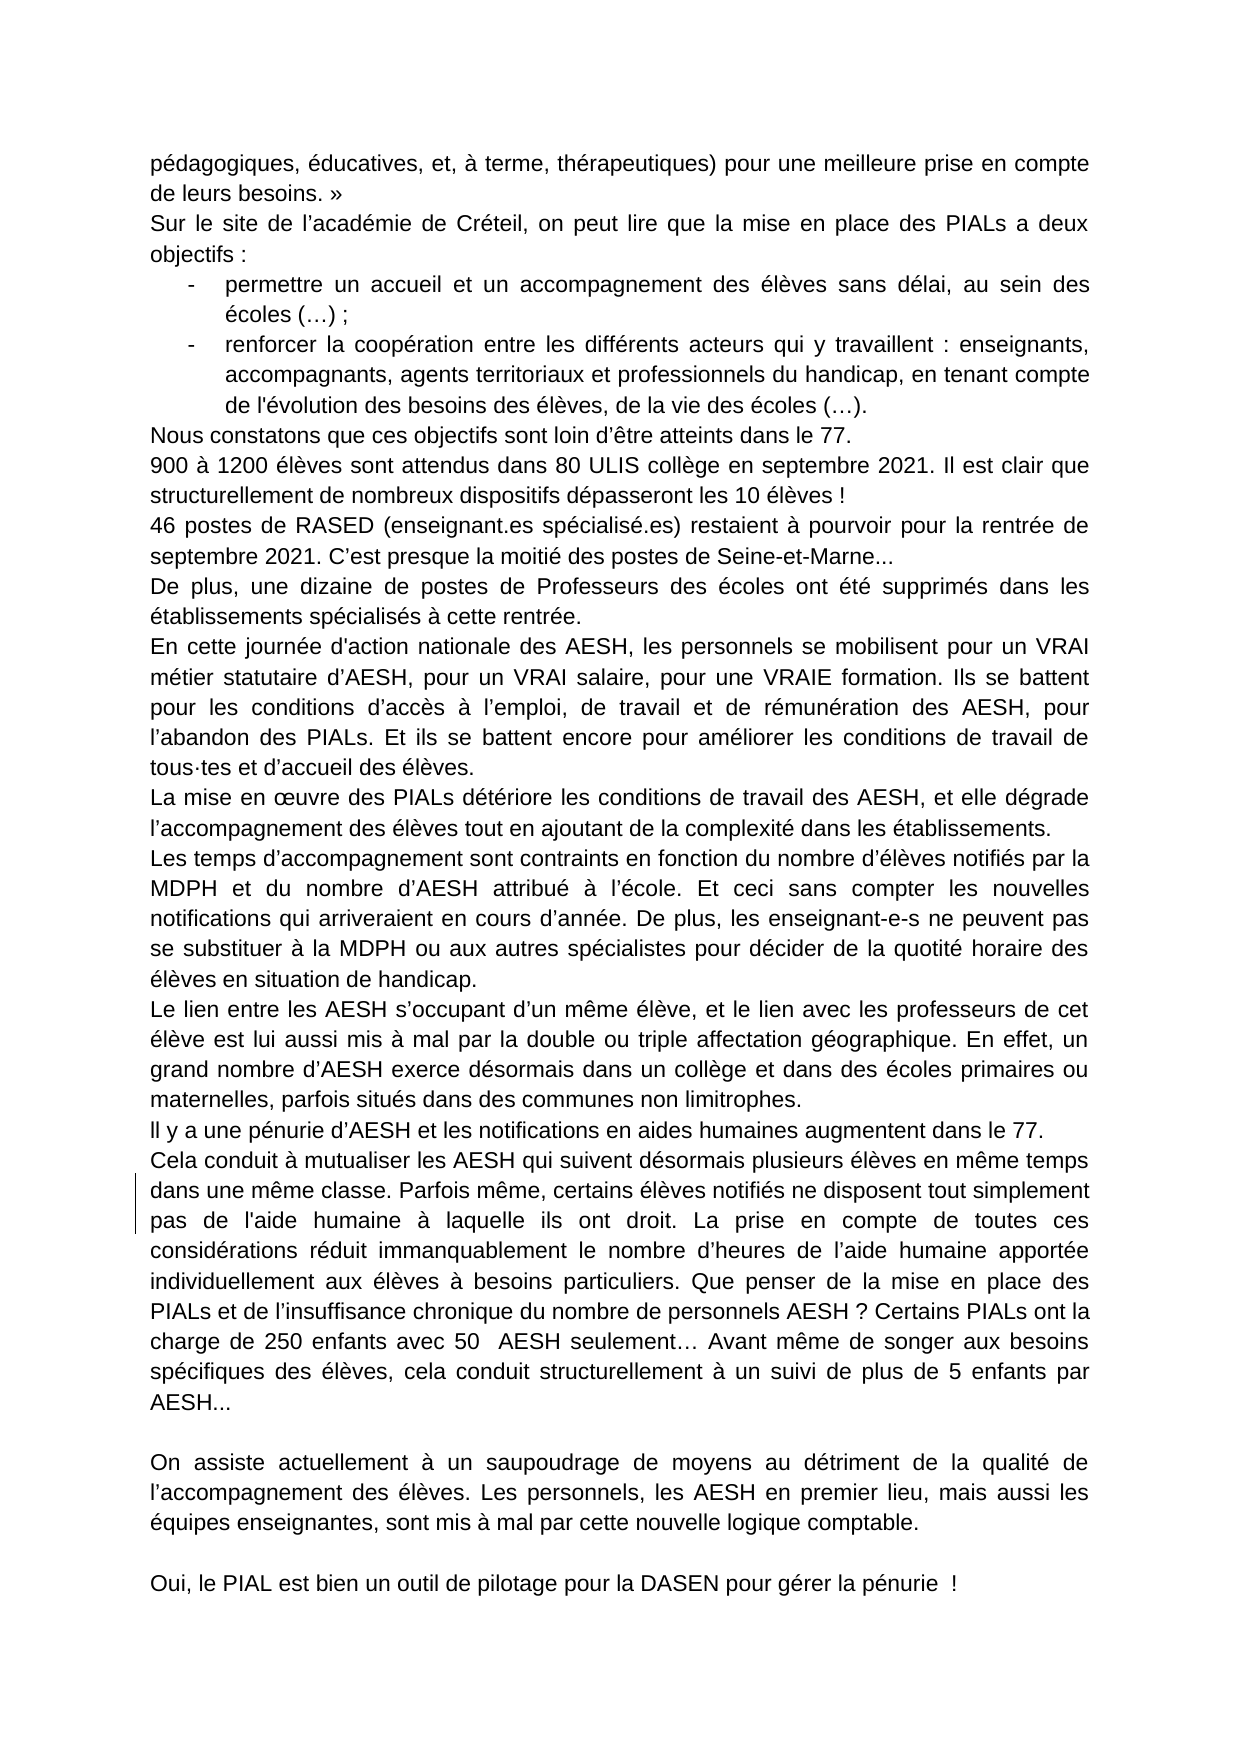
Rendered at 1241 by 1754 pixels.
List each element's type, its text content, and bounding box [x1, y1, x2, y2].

text De plus, une dizaine de postes de Professeurs des écoles ont été supprimés dans les établissements spécialisés à cette rentrée. [150, 573, 1090, 629]
text Cela conduit à mutualiser les AESH qui suivent désormais plusieurs élèves en même temps dans une même classe. Parfois même, certains élèves notifiés ne disposent tout simplement pas de l'aide humaine à laquelle ils ont droit. La prise en compte de toutes ces considérations réduit immanquablement le nombre d’heures de l’aide humaine apportée individuellement aux élèves à besoins particuliers. Que penser de la mise en place des PIALs et de l’insuffisance chronique du nombre de personnels AESH ? Certains PIALs ont la charge de 250 enfants avec 50 AESH seulement… Avant même de songer aux besoins spécifiques des élèves, cela conduit structurellement à un suivi de plus de 5 enfants par AESH... [150, 1147, 1090, 1415]
list permettre un accueil et un accompagnement des élèves sans délai, au sein des écoles (…) ; [187, 271, 1090, 327]
list renforcer la coopération entre les différents acteurs qui y travaillent : enseignants, accompagnants, agents territoriaux et professionnels du handicap, en tenant compte de l'évolution des besoins des élèves, de la vie des écoles (…). [187, 331, 1090, 418]
text pédagogiques, éducatives, et, à terme, thérapeutiques) pour une meilleure prise en compte de leurs besoins. » [150, 150, 1090, 207]
text La mise en œuvre des PIALs détériore les conditions de travail des AESH, et elle dégrade l’accompagnement des élèves tout en ajoutant de la complexité dans les établissements. [150, 784, 1090, 841]
text Sur le site de l’académie de Créteil, on peut lire que la mise en place des PIALs a deux objectifs : [150, 210, 1090, 267]
text 46 postes de RASED (enseignant.es spécialisé.es) restaient à pourvoir pour la rentrée de septembre 2021. C’est presque la moitié des postes de Seine-et-Marne... [150, 512, 1090, 569]
text On assiste actuellement à un saupoudrage de moyens au détriment de la qualité de l’accompagnement des élèves. Les personnels, les AESH en premier lieu, mais aussi les équipes enseignantes, sont mis à mal par cette nouvelle logique comptable. [150, 1449, 1090, 1536]
text Le lien entre les AESH s’occupant d’un même élève, et le lien avec les professeurs de cet élève est lui aussi mis à mal par la double ou triple affectation géographique. En effet, un grand nombre d’AESH exerce désormais dans un collège et dans des écoles primaires ou maternelles, parfois situés dans des communes non limitrophes. [150, 996, 1090, 1113]
text Les temps d’accompagnement sont contraints en fonction du nombre d’élèves notifiés par la MDPH et du nombre d’AESH attribué à l’école. Et ceci sans compter les nouvelles notifications qui arriveraient en cours d’année. De plus, les enseignant-e-s ne peuvent pas se substituer à la MDPH ou aux autres spécialistes pour décider de la quotité horaire des élèves en situation de handicap. [150, 845, 1090, 992]
text 900 à 1200 élèves sont attendus dans 80 ULIS collège en septembre 2021. Il est clair que structurellement de nombreux dispositifs dépasseront les 10 élèves ! [150, 452, 1090, 509]
text Nous constatons que ces objectifs sont loin d’être atteints dans le 77. [150, 422, 1090, 448]
text En cette journée d'action nationale des AESH, les personnels se mobilisent pour un VRAI métier statutaire d’AESH, pour un VRAI salaire, pour une VRAIE formation. Ils se battent pour les conditions d’accès à l’emploi, de travail et de rémunération des AESH, pour l’abandon des PIALs. Et ils se battent encore pour améliorer les conditions de travail de tous·tes et d’accueil des élèves. [150, 633, 1090, 781]
text ll y a une pénurie d’AESH et les notifications en aides humaines augmentent dans le 77. [150, 1117, 1090, 1143]
text Oui, le PIAL est bien un outil de pilotage pour la DASEN pour gérer la pénurie ! [150, 1570, 1090, 1596]
